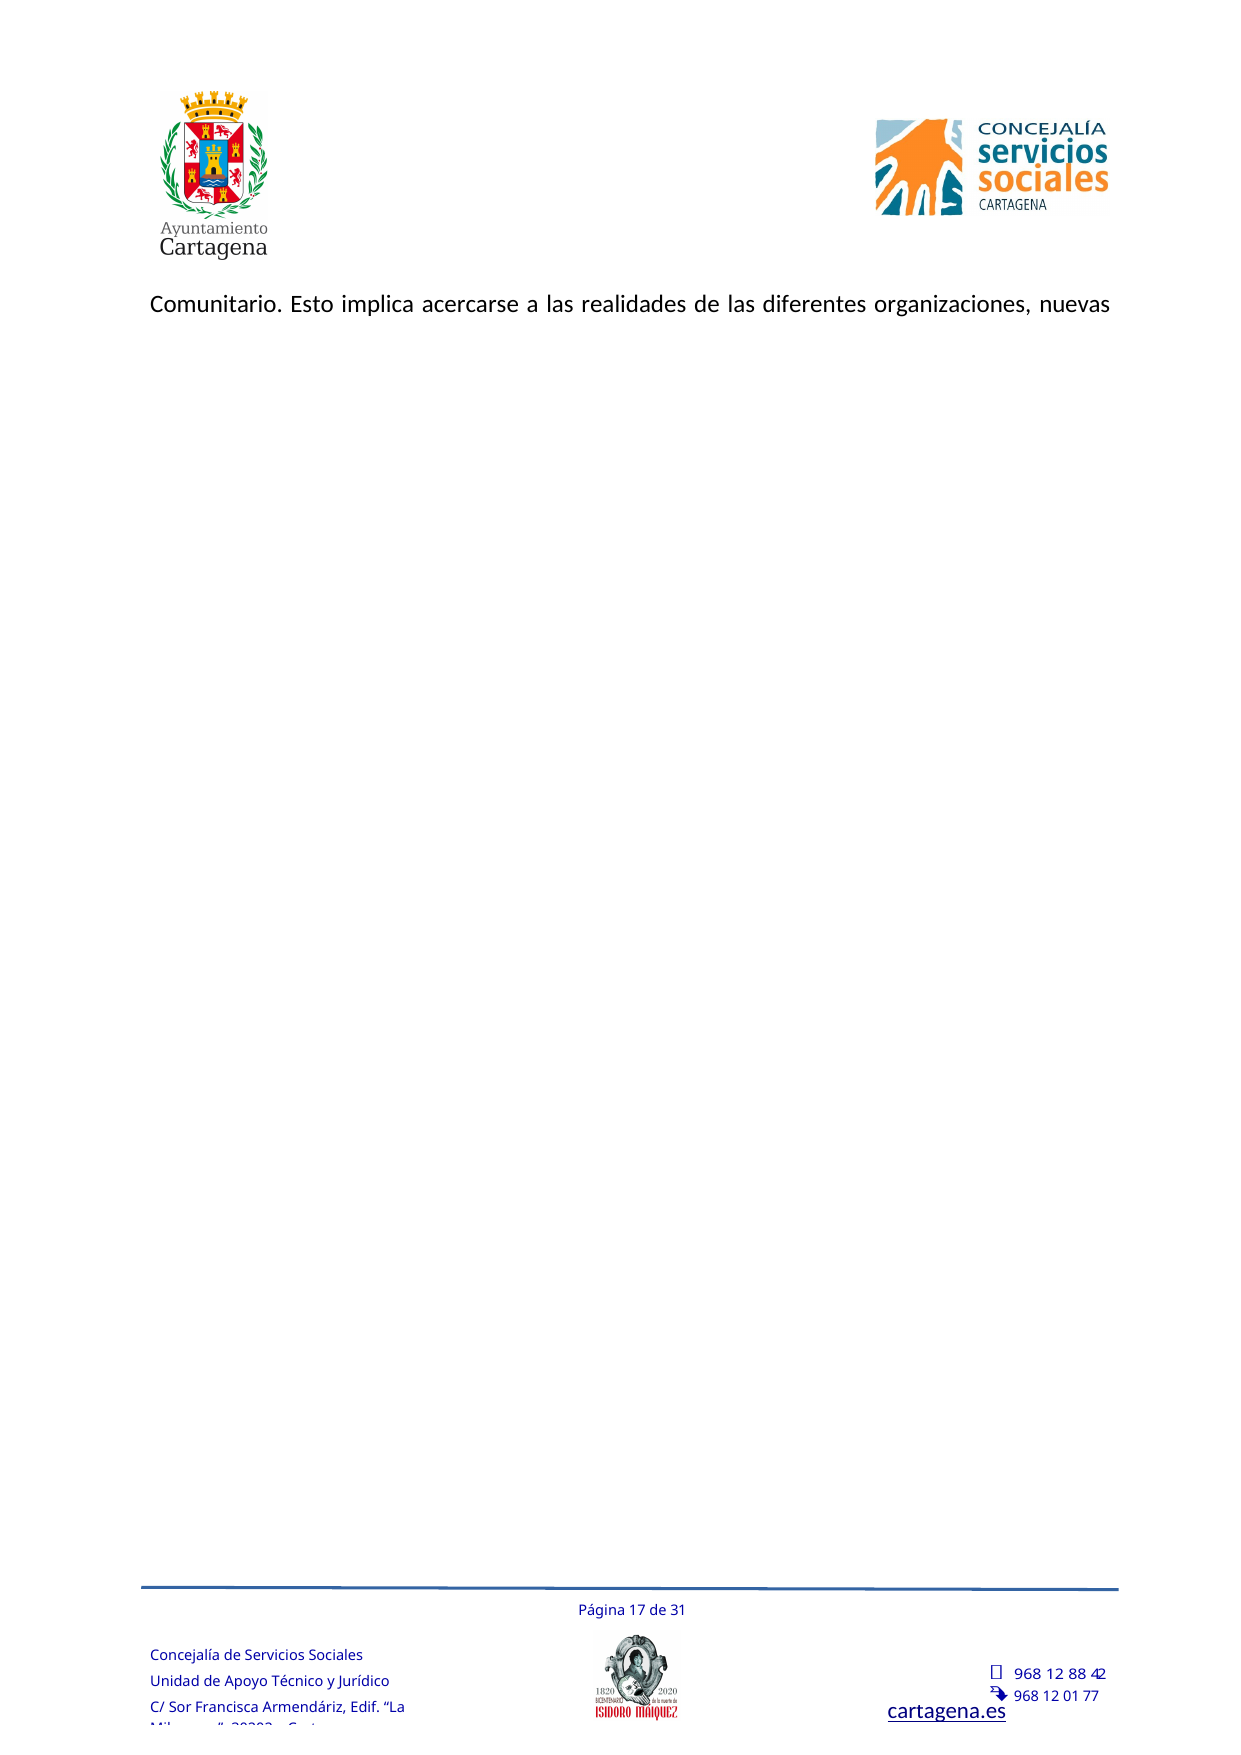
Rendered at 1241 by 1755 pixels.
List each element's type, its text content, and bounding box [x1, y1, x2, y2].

text Comunitario. Esto implica acercarse a las realidades de las diferentes organizaciones, nuevas [150, 288, 1113, 318]
